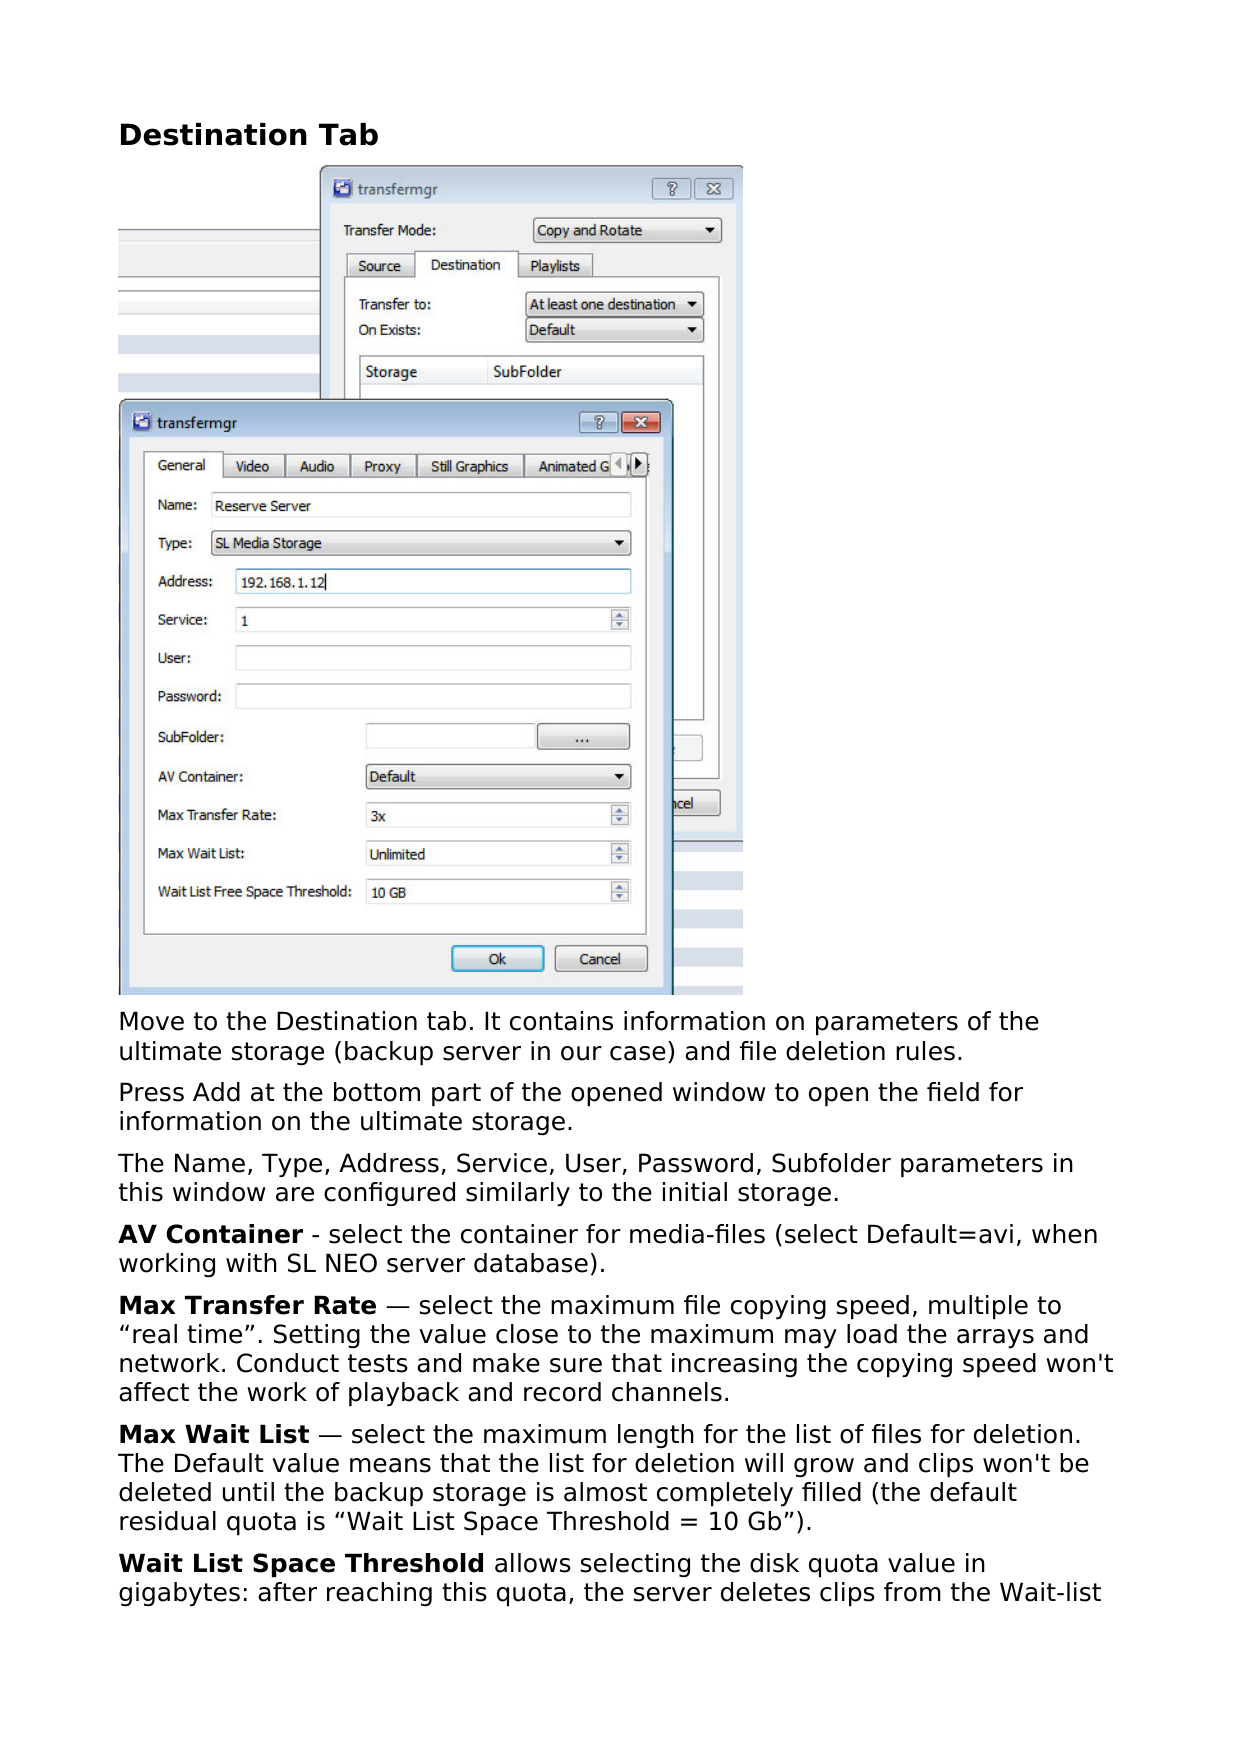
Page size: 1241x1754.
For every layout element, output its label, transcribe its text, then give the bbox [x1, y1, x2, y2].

text Wait List Space Threshold allows selecting the disk quota value in gigabytes: after reaching this quota, the server deletes clips from the Wait-list [118, 1549, 1122, 1607]
text Max Wait List — select the maximum length for the list of files for deletion. The Default value means that the list for deletion will grow and clips won't be deleted until the backup storage is almost completely filled (the default residual quota is “Wait List Space Threshold = 10 Gb”). [118, 1420, 1122, 1537]
text AV Container - select the container for media-files (select Default=avi, when working with SL NEO server database). [118, 1220, 1122, 1278]
text Move to the Destination tab. It contains information on parameters of the ultimate storage (backup server in our case) and file deletion rules. [118, 1007, 1122, 1066]
subtitle Destination Tab [118, 118, 1122, 152]
text The Name, Type, Address, Service, User, Password, Subfolder parameters in this window are configured similarly to the initial storage. [118, 1149, 1122, 1207]
text Press Аdd at the bottom part of the opened window to open the field for information on the ultimate storage. [118, 1078, 1122, 1137]
text Max Transfer Rate — select the maximum file copying speed, multiple to “real time”. Setting the value close to the maximum may load the arrays and network. Conduct tests and make sure that increasing the copying speed won't affect the work of playback and record channels. [118, 1291, 1122, 1407]
picture [118, 164, 744, 995]
